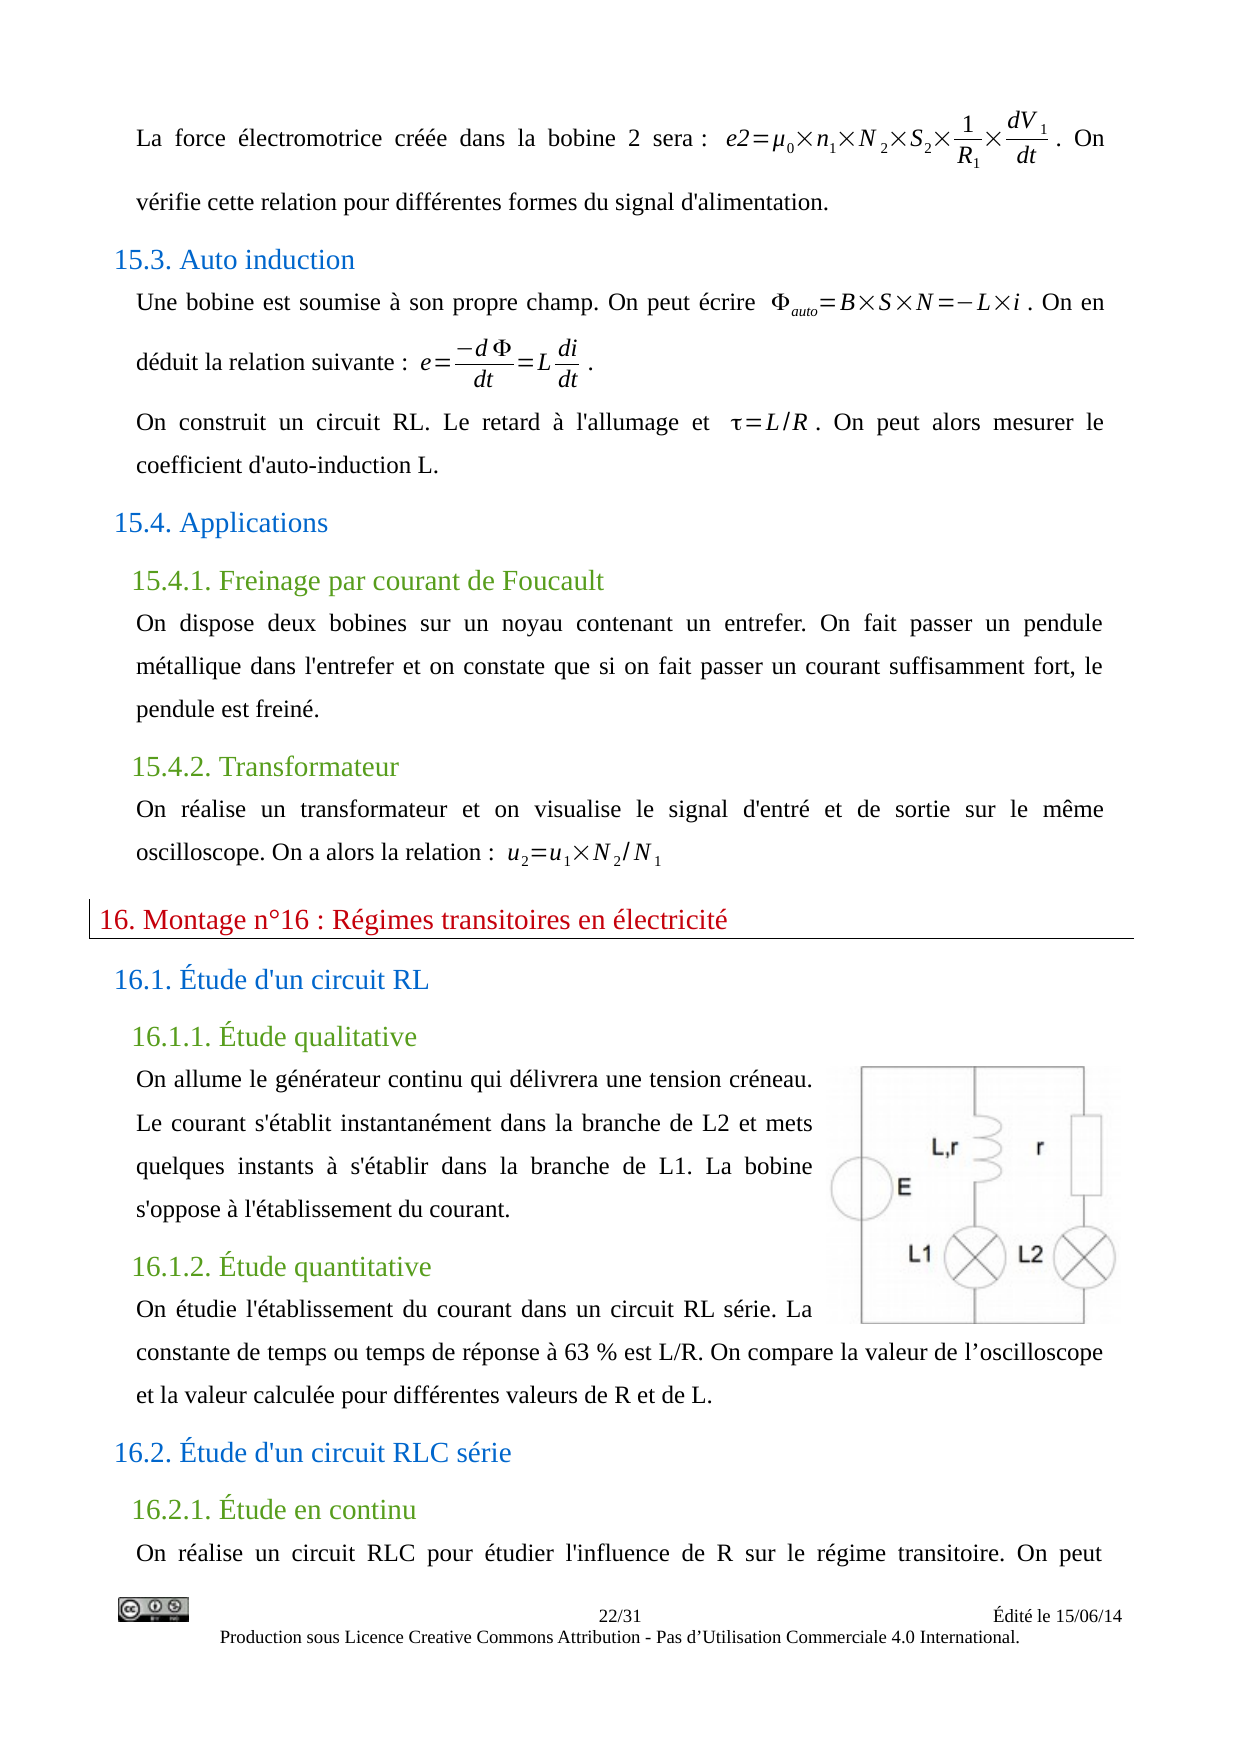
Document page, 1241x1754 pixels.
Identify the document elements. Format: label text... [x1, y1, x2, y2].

subtitle Transformateur [124, 749, 1134, 783]
subtitle Montage n°16 : Régimes transitoires en électricité [90, 899, 1134, 938]
text On dispose deux bobines sur un noyau contenant un entrefer. On fait passer un pendule métallique dans l'entrefer et on constate que si on fait passer un courant suffisamment fort, le pendule est freiné. [136, 608, 1104, 723]
subtitle Applications [106, 506, 1134, 539]
subtitle Étude en continu [124, 1492, 1134, 1526]
text On construit un circuit RL. Le retard à l'allumage et . On peut alors mesurer le coefficient d'auto-induction L. [136, 407, 1104, 479]
picture [118, 1597, 189, 1622]
subtitle Auto induction [106, 242, 1134, 276]
text Une bobine est soumise à son propre champ. On peut écrire . On en déduit la relation suivante : . [136, 287, 1104, 393]
subtitle Étude qualitative [124, 1019, 1134, 1053]
text La force électromotrice créée dans la bobine 2 sera : . On vérifie cette relation pour différentes formes du signal d'alimentation. [136, 106, 1104, 216]
text On réalise un circuit RLC pour étudier l'influence de R sur le régime transitoire. On peut notamment montrer les régimes pseudo-périodique, critique et apériodique. On peut mesurer le décrément logarithmique . [136, 1538, 1104, 1566]
text On allume le générateur continu qui délivrera une tension créneau. Le courant s'établit instantanément dans la branche de L2 et mets quelques instants à s'établir dans la branche de L1. La bobine s'oppose à l'établissement du courant. [136, 1064, 1104, 1223]
picture [825, 1066, 1121, 1324]
subtitle Étude quantitative [124, 1249, 825, 1282]
subtitle [1121, 1249, 1134, 1282]
text On étudie l'établissement du courant dans un circuit RL série. La constante de temps ou temps de réponse à 63 % est L/R. On compare la valeur de l’oscilloscope et la valeur calculée pour différentes valeurs de R et de L. [136, 1294, 1104, 1409]
text On réalise un transformateur et on visualise le signal d'entré et de sortie sur le même oscilloscope. On a alors la relation : [136, 794, 1104, 870]
subtitle Étude d'un circuit RLC série [106, 1435, 1134, 1469]
subtitle Freinage par courant de Foucault [124, 563, 1134, 596]
subtitle Étude d'un circuit RL [106, 962, 1134, 996]
